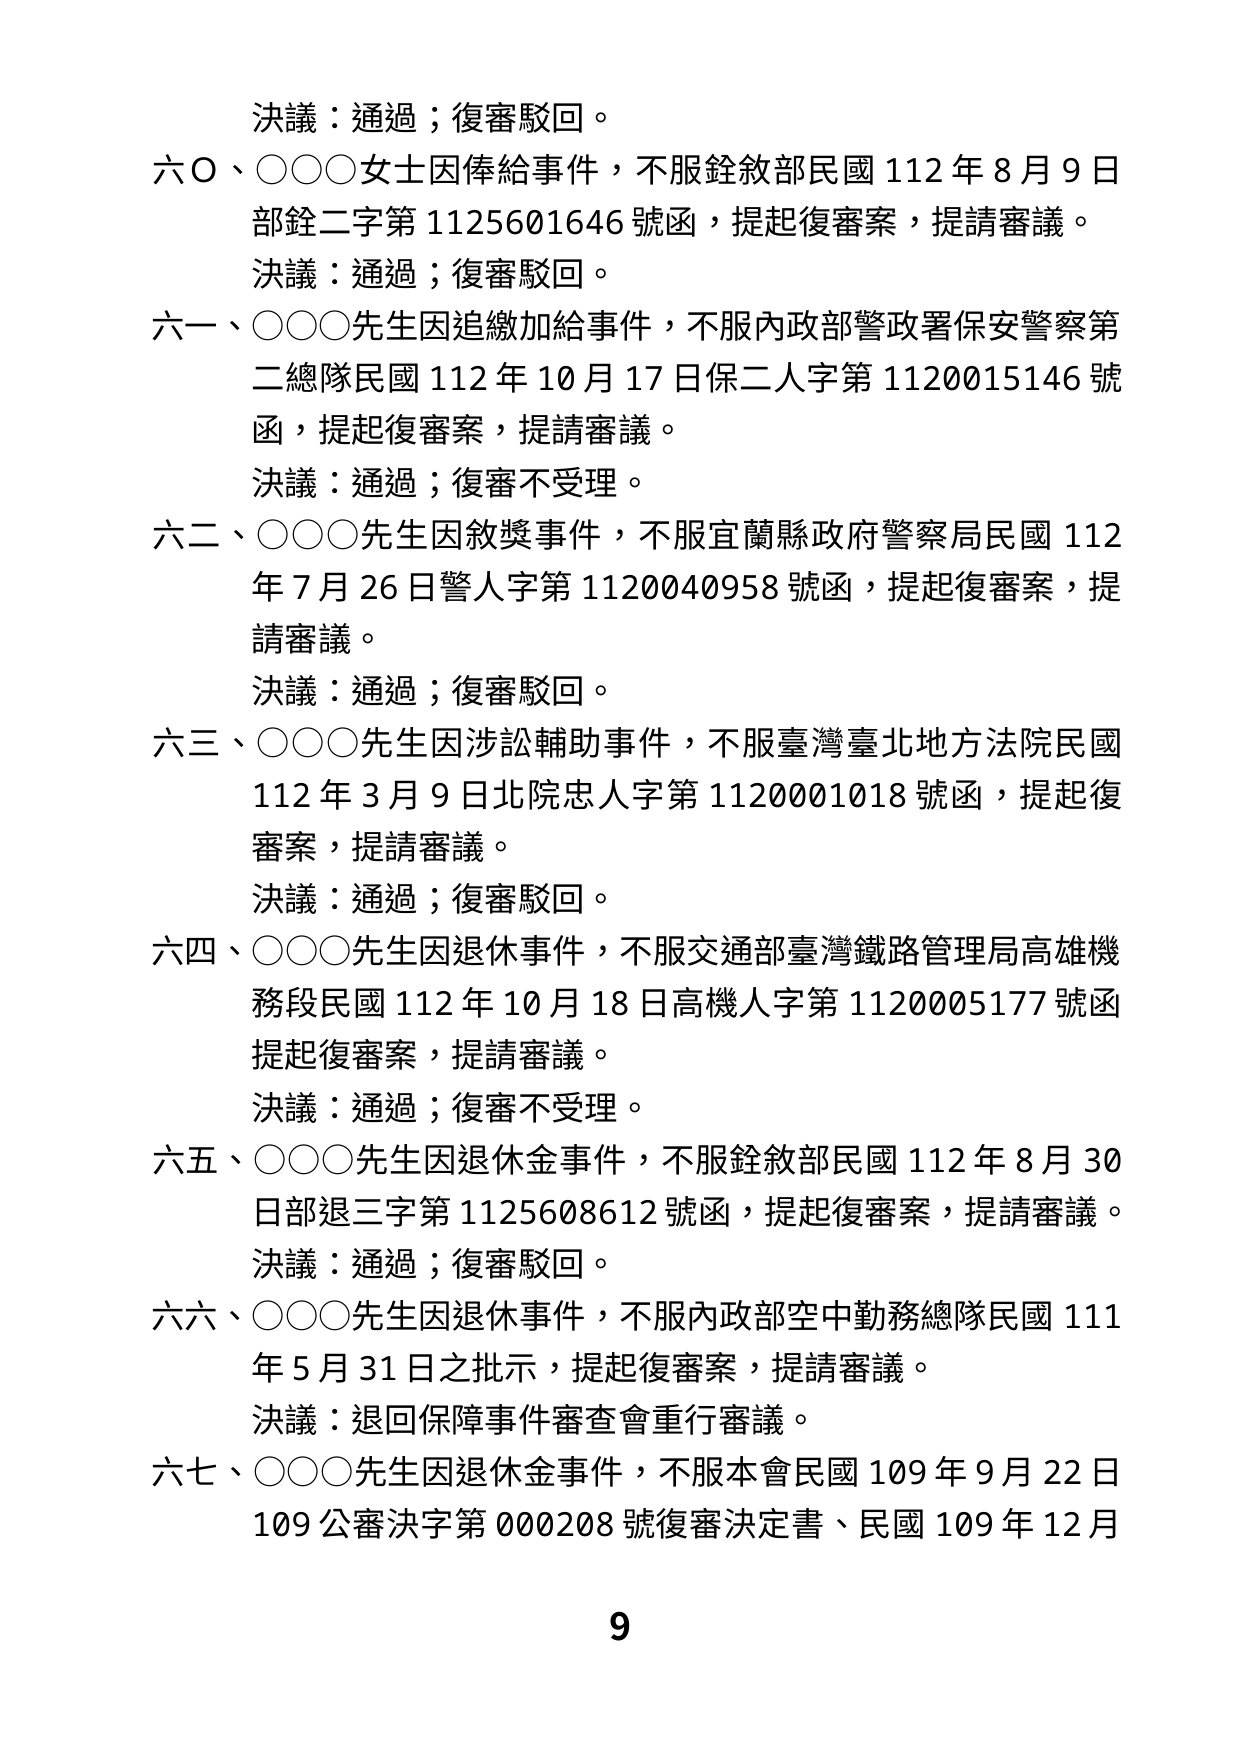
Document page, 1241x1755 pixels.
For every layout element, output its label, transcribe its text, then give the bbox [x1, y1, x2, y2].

text 六五、○○○先生因退休金事件，不服銓敘部民國112年8月30日部退三字第1125608612號函，提起復審案，提請審議。 [118, 1130, 1122, 1234]
text 決議：通過；復審駁回。 [251, 662, 1122, 714]
text 決議：通過；復審不受理。 [251, 1078, 1122, 1130]
text 決議：退回保障事件審查會重行審議。 [251, 1391, 1122, 1443]
text 決議：通過；復審不受理。 [251, 453, 1122, 505]
text 六一、○○○先生因追繳加給事件，不服內政部警政署保安警察第二總隊民國112年10月17日保二人字第1120015146號函，提起復審案，提請審議。 [118, 297, 1122, 453]
text 六Ｏ、○○○女士因俸給事件，不服銓敘部民國112年8月9日部銓二字第1125601646號函，提起復審案，提請審議。 [118, 141, 1122, 245]
text 決議：通過；復審駁回。 [251, 245, 1122, 297]
text 決議：通過；復審駁回。 [251, 1234, 1122, 1287]
text 六三、○○○先生因涉訟輔助事件，不服臺灣臺北地方法院民國112年3月9日北院忠人字第1120001018號函，提起復審案，提請審議。 [118, 714, 1122, 870]
text 六二、○○○先生因敘獎事件，不服宜蘭縣政府警察局民國112年7月26日警人字第1120040958號函，提起復審案，提請審議。 [118, 505, 1122, 662]
text 六六、○○○先生因退休事件，不服內政部空中勤務總隊民國111年5月31日之批示，提起復審案，提請審議。 [118, 1287, 1122, 1391]
text 決議：通過；復審駁回。 [251, 870, 1122, 922]
text 決議：通過；復審駁回。 [251, 89, 1122, 141]
text 六四、○○○先生因退休事件，不服交通部臺灣鐵路管理局高雄機務段民國112年10月18日高機人字第1120005177號函，提起復審案，提請審議。 [118, 922, 1122, 1078]
text 六七、○○○先生因退休金事件，不服本會民國109年9月22日109公審決字第000208號復審決定書、民國109年12月 [118, 1443, 1122, 1547]
